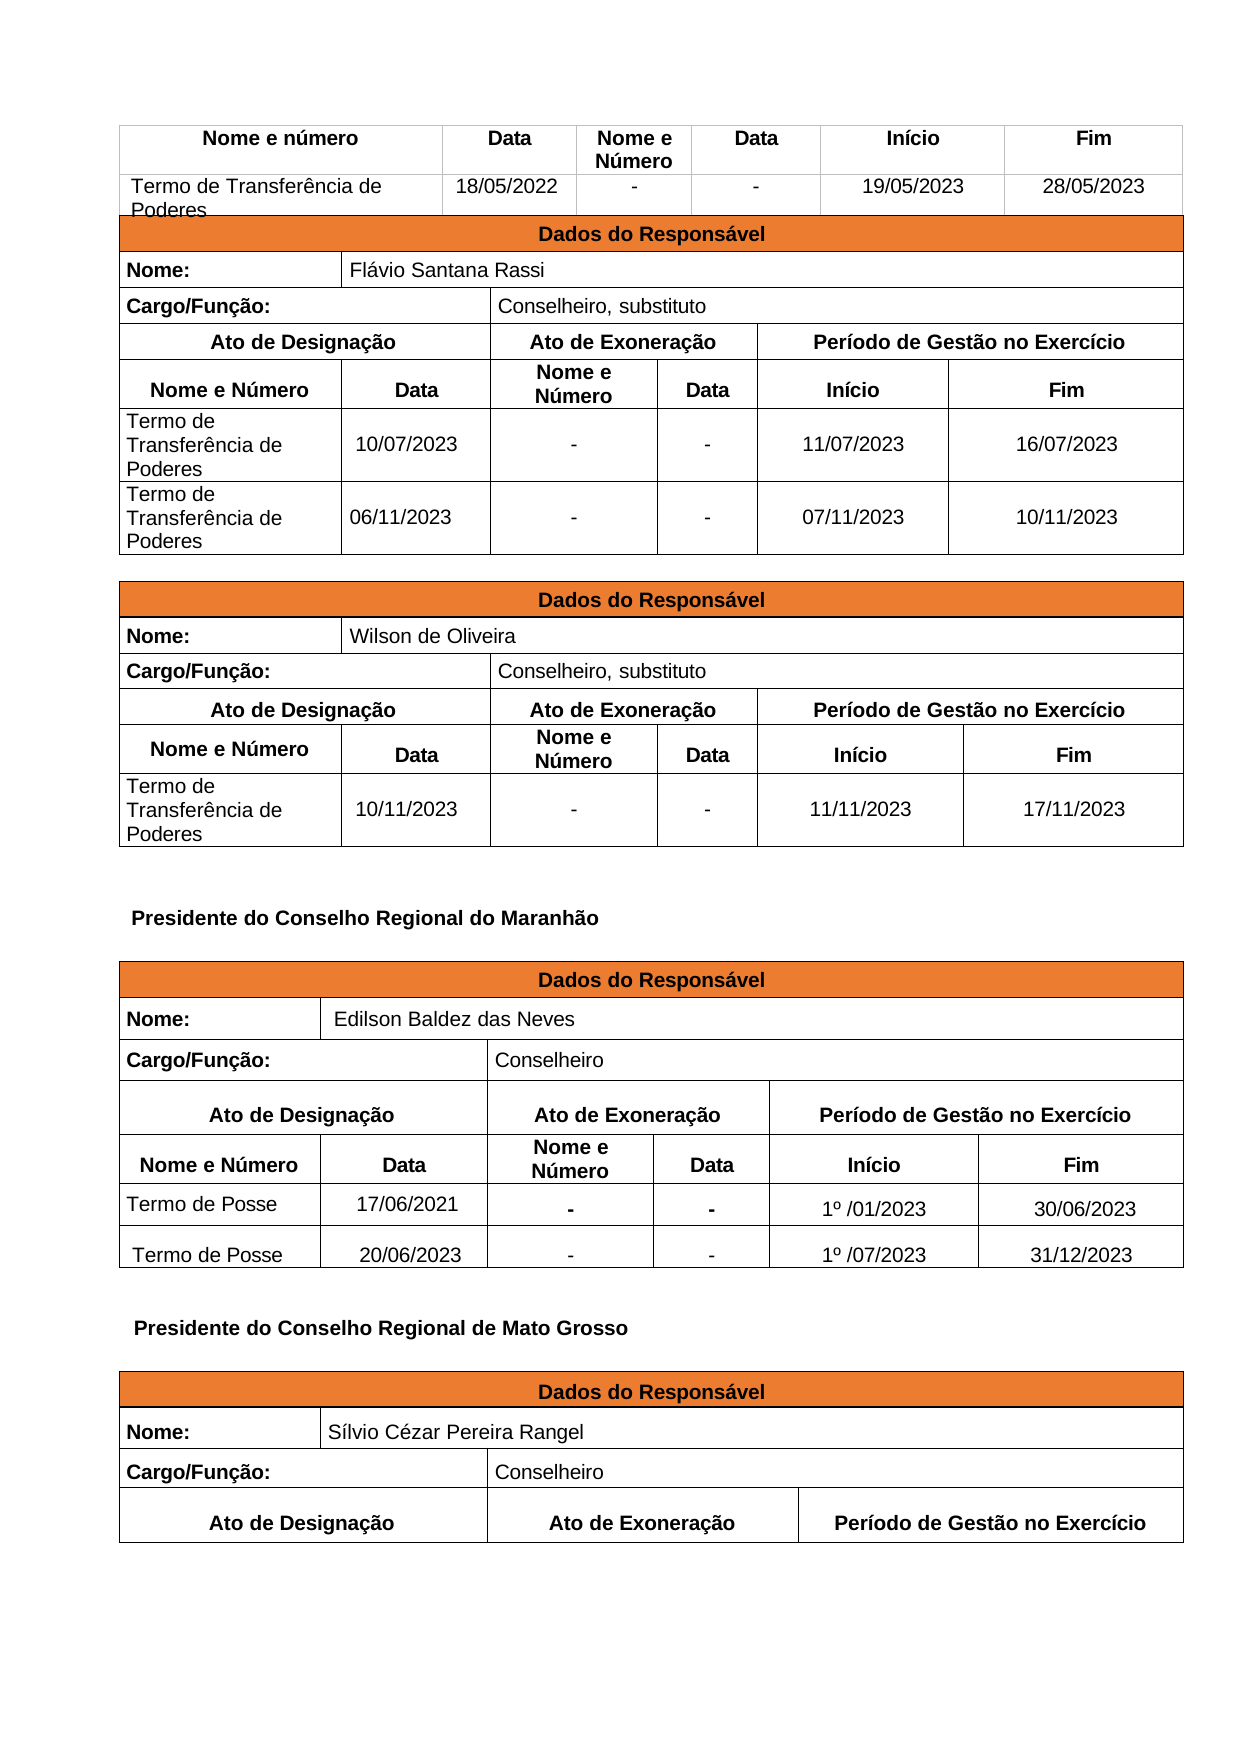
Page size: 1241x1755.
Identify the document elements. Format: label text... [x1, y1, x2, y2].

table_cell Data [658, 725, 757, 773]
table_cell 31/12/2023 [979, 1226, 1183, 1267]
table_cell 18/05/2022 [443, 175, 576, 215]
table_cell Ato de Exoneração [491, 689, 757, 724]
table_cell Período de Gestão no Exercício [799, 1488, 1183, 1542]
table_cell Cargo/Função: [120, 288, 490, 323]
table_cell 11/11/2023 [758, 774, 963, 846]
table_cell 20/06/2023 [321, 1226, 487, 1267]
table_cell Ato de Designação [120, 689, 490, 724]
table_cell Cargo/Função: [120, 1449, 487, 1487]
table_cell Fim [964, 725, 1183, 773]
table_cell - [491, 774, 657, 846]
table_cell 07/11/2023 [758, 482, 948, 554]
table_cell Período de Gestão no Exercício [758, 324, 1183, 359]
table_cell Termo de Transferência de Poderes [120, 175, 442, 215]
table_cell Conselheiro [488, 1449, 1183, 1487]
table_cell Período de Gestão no Exercício [758, 689, 1183, 724]
table_cell Data [342, 360, 490, 408]
table_cell Conselheiro [488, 1040, 1183, 1079]
table_cell Nome: [120, 618, 341, 652]
table_cell Nome: [120, 998, 320, 1039]
table_cell 1º /01/2023 [770, 1184, 978, 1225]
table_cell Ato de Designação [120, 1488, 487, 1542]
table_cell Ato de Exoneração [488, 1081, 769, 1134]
table_cell 1º /07/2023 [770, 1226, 978, 1267]
table_cell Nome e Número [577, 126, 691, 173]
table_cell Ato de Designação [120, 324, 490, 359]
table_cell Nome e Número [491, 360, 657, 408]
table_header Dados do Responsável [120, 962, 1183, 997]
table_cell Nome e Número [491, 725, 657, 773]
table_cell Ato de Exoneração [488, 1488, 798, 1542]
table_cell Conselheiro, substituto [491, 654, 1183, 688]
table_cell Período de Gestão no Exercício [770, 1081, 1183, 1134]
table_cell Termo de Transferência de Poderes [120, 774, 341, 846]
table_cell Início [770, 1135, 978, 1183]
table_cell Nome e número [120, 126, 442, 173]
table_header Dados do Responsável [120, 582, 1183, 616]
table_header Dados do Responsável [120, 216, 1183, 251]
table_cell Nome e Número [120, 360, 341, 408]
table_cell - [488, 1184, 653, 1225]
table_cell Sílvio Cézar Pereira Rangel [321, 1408, 1183, 1447]
table_cell Termo de Posse [120, 1184, 320, 1225]
table_header Dados do Responsável [120, 1372, 1183, 1406]
table_cell Nome e Número [120, 725, 341, 773]
table_cell - [654, 1184, 769, 1225]
table_cell Nome: [120, 1408, 320, 1447]
table_cell Edilson Baldez das Neves [321, 998, 1183, 1039]
table_cell Nome e Número [120, 1135, 320, 1183]
table_cell Termo de Posse [120, 1226, 320, 1267]
table_cell Início [758, 360, 948, 408]
table_cell Termo de Transferência de Poderes [120, 409, 341, 481]
table_cell Início [758, 725, 963, 773]
table_cell 10/11/2023 [342, 774, 490, 846]
table_cell Ato de Exoneração [491, 324, 757, 359]
table_cell 10/07/2023 [342, 409, 490, 481]
table_cell Conselheiro, substituto [491, 288, 1183, 323]
table_cell Cargo/Função: [120, 1040, 487, 1079]
table_cell - [491, 409, 657, 481]
table_cell - [692, 175, 820, 215]
table_cell 06/11/2023 [342, 482, 490, 554]
table_cell 17/11/2023 [964, 774, 1183, 846]
table_cell - [577, 175, 691, 215]
text Presidente do Conselho Regional de Mato Grosso [134, 1316, 1184, 1339]
table_cell 11/07/2023 [758, 409, 948, 481]
table_cell Início [821, 126, 1004, 173]
table_cell Data [342, 725, 490, 773]
table_cell - [658, 409, 757, 481]
table_cell Cargo/Função: [120, 654, 490, 688]
table_cell - [654, 1226, 769, 1267]
text Presidente do Conselho Regional do Maranhão [131, 906, 1179, 930]
table_cell Nome: [120, 252, 341, 287]
table_cell Data [321, 1135, 487, 1183]
table_cell Wilson de Oliveira [342, 618, 1183, 652]
table_cell - [488, 1226, 653, 1267]
table_cell 10/11/2023 [949, 482, 1183, 554]
table_cell Data [658, 360, 757, 408]
table_cell - [658, 774, 757, 846]
table_cell Data [692, 126, 820, 173]
table_cell Data [443, 126, 576, 173]
table_cell - [491, 482, 657, 554]
table_cell 16/07/2023 [949, 409, 1183, 481]
table_cell Data [654, 1135, 769, 1183]
table_cell Fim [979, 1135, 1183, 1183]
table_cell Fim [1005, 126, 1182, 173]
table_cell Nome e Número [488, 1135, 653, 1183]
table_cell 30/06/2023 [979, 1184, 1183, 1225]
table_cell Ato de Designação [120, 1081, 487, 1134]
table_cell Termo de Transferência de Poderes [120, 482, 341, 554]
table_cell - [658, 482, 757, 554]
table_cell 17/06/2021 [321, 1184, 487, 1225]
table_cell 19/05/2023 [821, 175, 1004, 215]
table_cell Fim [949, 360, 1183, 408]
table_cell Flávio Santana Rassi [342, 252, 1183, 287]
table_cell 28/05/2023 [1005, 175, 1182, 215]
